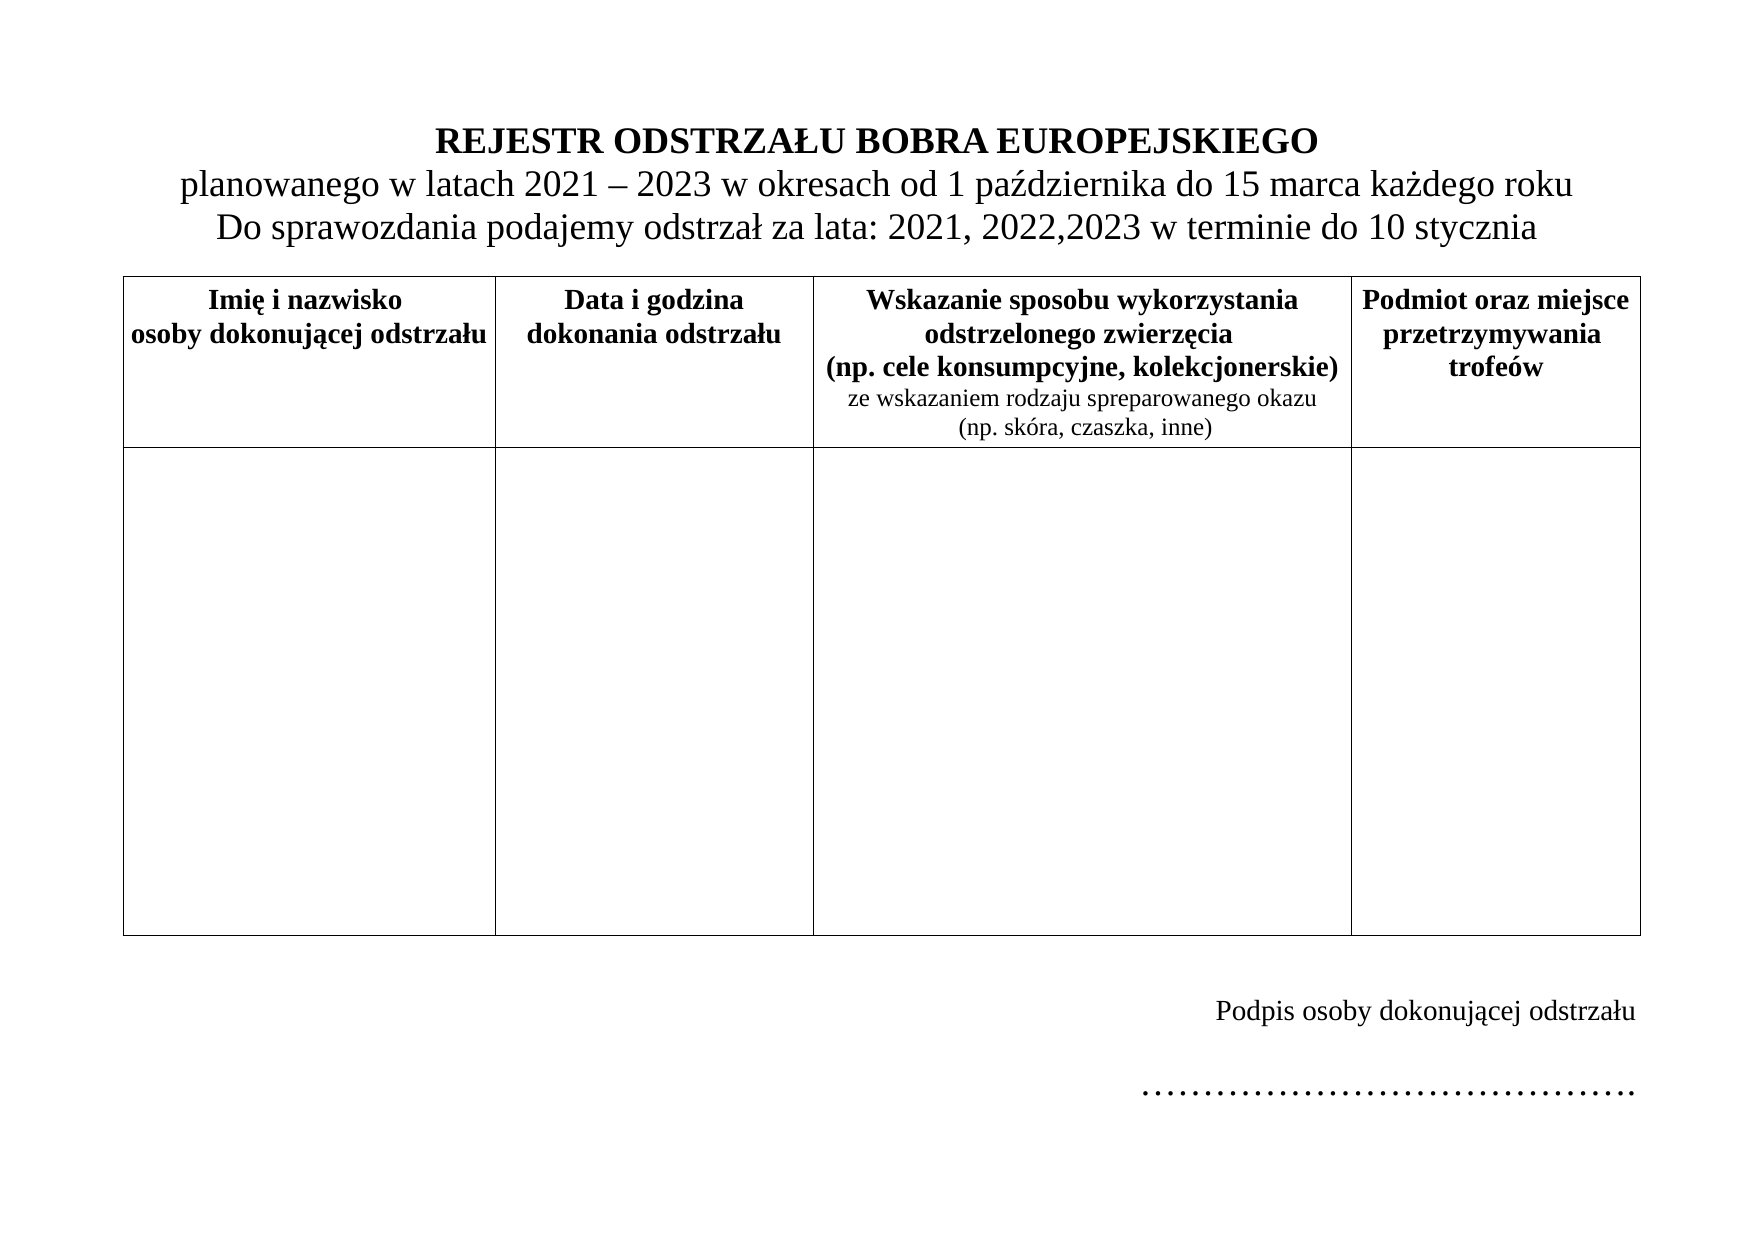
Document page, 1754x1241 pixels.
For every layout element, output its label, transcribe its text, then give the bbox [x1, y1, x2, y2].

table_cell [124, 448, 495, 935]
table_cell [1352, 448, 1640, 935]
table_cell [496, 448, 813, 935]
text REJESTR ODSTRZAŁU BOBRA EUROPEJSKIEGO [118, 118, 1636, 161]
table_header Wskazanie sposobu wykorzystania odstrzelonego zwierzęcia (np. cele konsumpcyjne, kolekcjonerskie) ze wskazaniem rodzaju spreparowanego okazu (np. skóra, czaszka, inne) [814, 277, 1351, 446]
table_header Imię i nazwisko osoby dokonującej odstrzału [124, 277, 495, 446]
table_cell [814, 448, 1351, 935]
text planowanego w latach 2021 – 2023 w okresach od 1 października do 15 marca każdego roku [118, 161, 1636, 204]
text …………………………………. [118, 1061, 1636, 1104]
table_header Podmiot oraz miejsce przetrzymywania trofeów [1352, 277, 1640, 446]
text Podpis osoby dokonującej odstrzału [118, 993, 1636, 1027]
table_header Data i godzina dokonania odstrzału [496, 277, 813, 446]
text Do sprawozdania podajemy odstrzał za lata: 2021, 2022,2023 w terminie do 10 stycznia [118, 204, 1636, 247]
